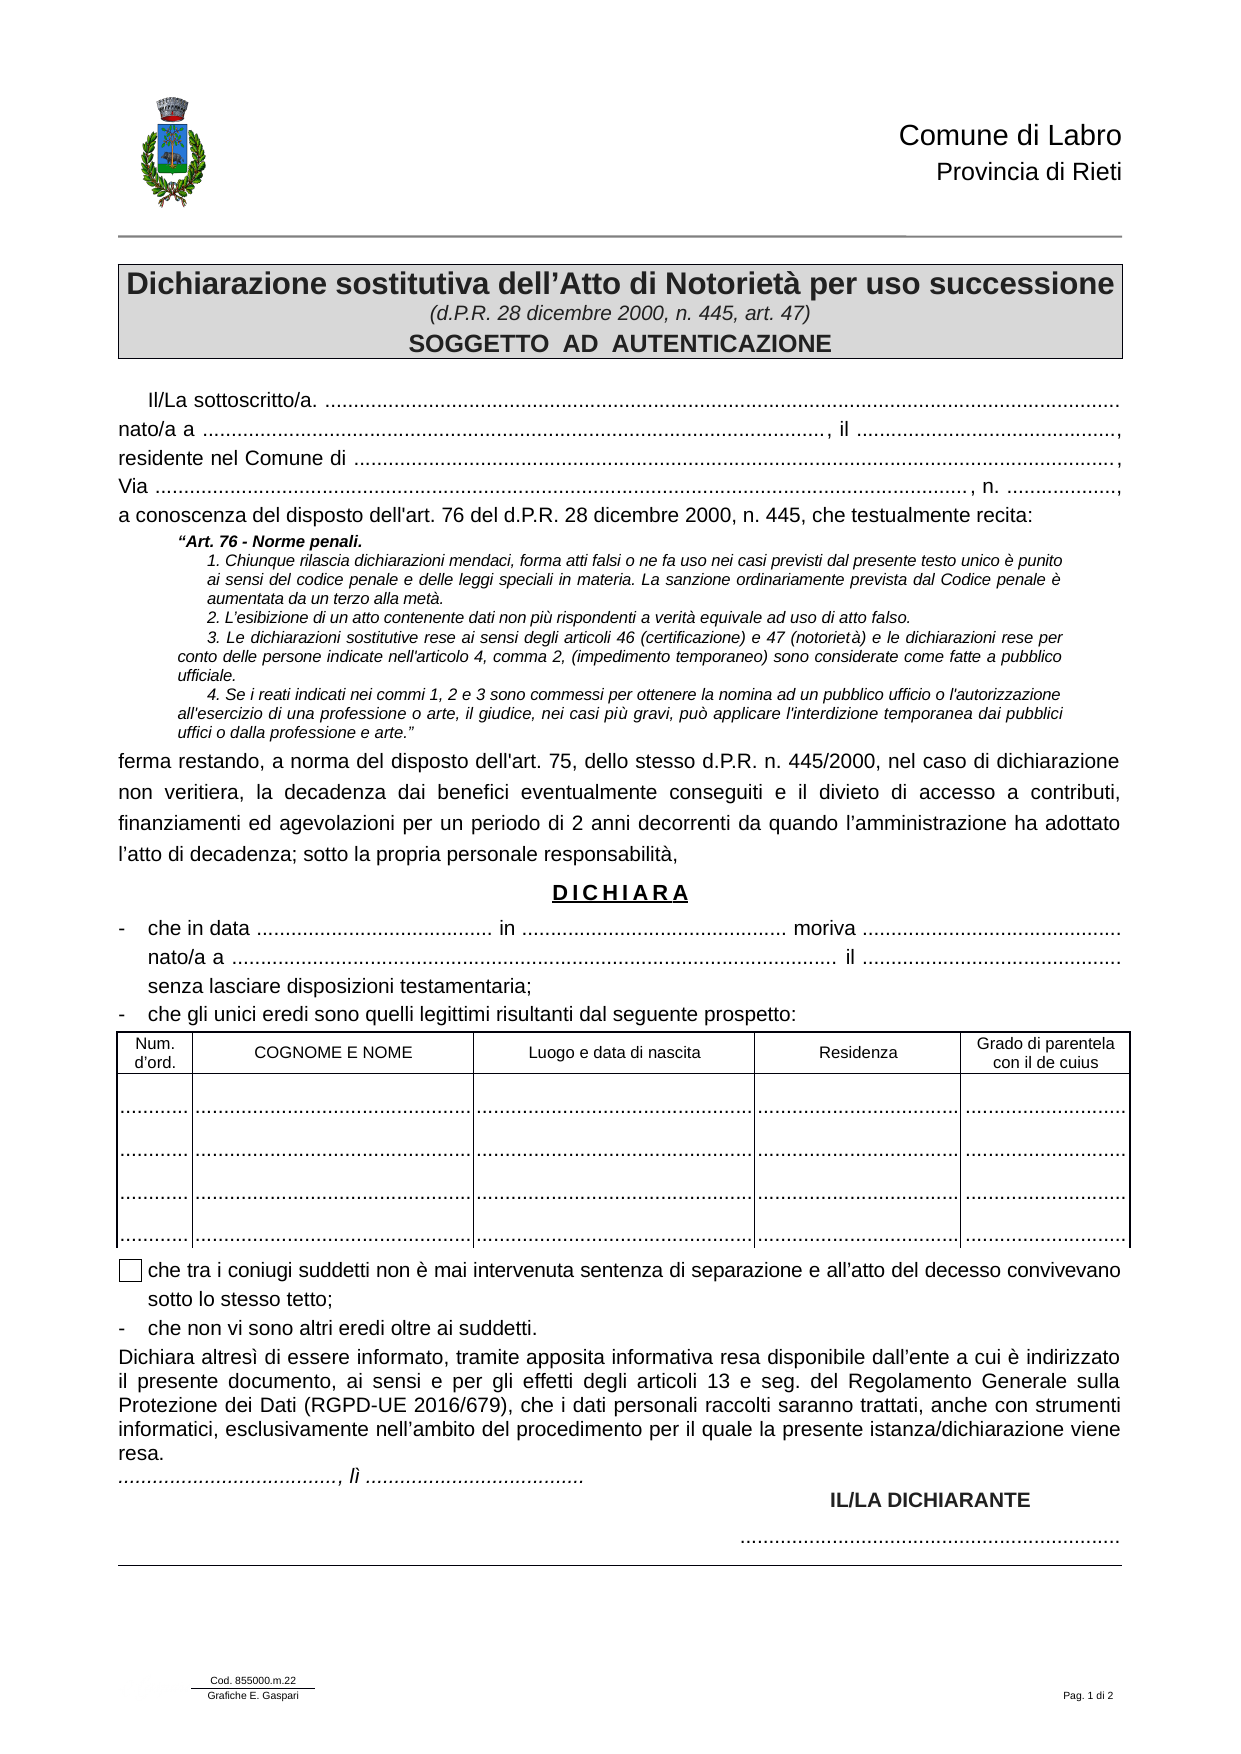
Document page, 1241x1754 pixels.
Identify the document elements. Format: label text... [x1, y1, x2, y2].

text DICHIARA [118, 879, 1122, 905]
table_cell ............ ............ ............ ............ [118, 1074, 192, 1248]
text “Art. 76 - Norme penali. [177, 532, 1063, 551]
table_header Luogo e data di nascita [474, 1033, 754, 1072]
text Comune di Labro [224, 118, 1122, 152]
text 1. Chiunque rilascia dichiarazioni mendaci, forma atti falsi o ne fa uso nei casi previsti dal presente testo unico è punito ai sensi del codice penale e delle leggi speciali in materia. La sanzione ordinariamente prevista dal Codice penale è aumentata da un terzo alla metà. [207, 551, 1063, 608]
text - che gli unici eredi sono quelli legittimi risultanti dal seguente prospetto: [118, 1002, 1122, 1026]
picture [122, 87, 224, 219]
table_header COGNOME E NOME [193, 1033, 473, 1072]
text 4. Se i reati indicati nei commi 1, 2 e 3 sono commessi per ottenere la nomina ad un pubblico ufficio o l'autorizzazione all'esercizio di una professione o arte, il giudice, nei casi più gravi, può applicare l'interdizione temporanea dai pubblici uffici o dalla professione e arte.” [177, 685, 1063, 742]
table_cell ................................................ ................................................ ................................................ ................................................ [193, 1074, 473, 1248]
text 2. L’esibizione di un atto contenente dati non più rispondenti a verità equivale ad uso di atto falso. [207, 608, 1063, 627]
text .................................................................. [738, 1524, 1122, 1548]
text Dichiara altresì di essere informato, tramite apposita informativa resa disponibile dall’ente a cui è indirizzato il presente documento, ai sensi e per gli effetti degli articoli 13 e seg. del Regolamento Generale sulla Protezione dei Dati (RGPD-UE 2016/679), che i dati personali raccolti saranno trattati, anche con strumenti informatici, esclusivamente nell’ambito del procedimento per il quale la presente istanza/dichiarazione viene resa. [118, 1344, 1122, 1464]
table_header Residenza [755, 1033, 960, 1072]
text - che non vi sono altri eredi oltre ai suddetti. [118, 1316, 1122, 1340]
text IL/LA DICHIARANTE [738, 1488, 1122, 1512]
table_header Num. d’ord. [118, 1033, 192, 1072]
text Il/La sottoscritto/a. .......................................................................................................................................... nato/a a ............................................................................................................, il ............................................., residente nel Comune di ...................................................................................................................................., Via ............................................................................................................................................., n. ..................., a conoscenza del disposto dell'art. 76 del d.P.R. 28 dicembre 2000, n. 445, che testualmente recita: [118, 388, 1122, 527]
text - che in data ......................................... in .............................................. moriva ............................................. nato/a a ......................................................................................................... il ............................................. senza lasciare disposizioni testamentaria; [118, 916, 1122, 997]
table_cell ................................................ ................................................ ................................................ ................................................ [474, 1074, 754, 1248]
table_header Dichiarazione sostitutiva dell’Atto di Notorietà per uso successione (d.P.R. 28 dicembre 2000, n. 445, art. 47) SOGGETTO AD AUTENTICAZIONE [119, 265, 1122, 358]
table_cell ................................... ................................... ................................... ................................... [755, 1074, 960, 1248]
table_header Grado di parentela con il de cuius [961, 1033, 1129, 1072]
text ......................................, lì ...................................... [118, 1464, 1122, 1488]
text 3. Le dichiarazioni sostitutive rese ai sensi degli articoli 46 (certificazione) e 47 (notorietà) e le dichiarazioni rese per conto delle persone indicate nell'articolo 4, comma 2, (impedimento temporaneo) sono considerate come fatte a pubblico ufficiale. [177, 627, 1063, 685]
text Provincia di Rieti [224, 157, 1122, 185]
text ferma restando, a norma del disposto dell'art. 75, dello stesso d.P.R. n. 445/2000, nel caso di dichiarazione non veritiera, la decadenza dai benefici eventualmente conseguiti e il divieto di accesso a contributi, finanziamenti ed agevolazioni per un periodo di 2 anni decorrenti da quando l’amministrazione ha adottato l’atto di decadenza; sotto la propria personale responsabilità, [118, 749, 1122, 866]
table_cell ............................ ............................ ............................ ............................ [961, 1074, 1129, 1248]
text che tra i coniugi suddetti non è mai intervenuta sentenza di separazione e all’atto del decesso convivevano sotto lo stesso tetto; [118, 1258, 1122, 1311]
